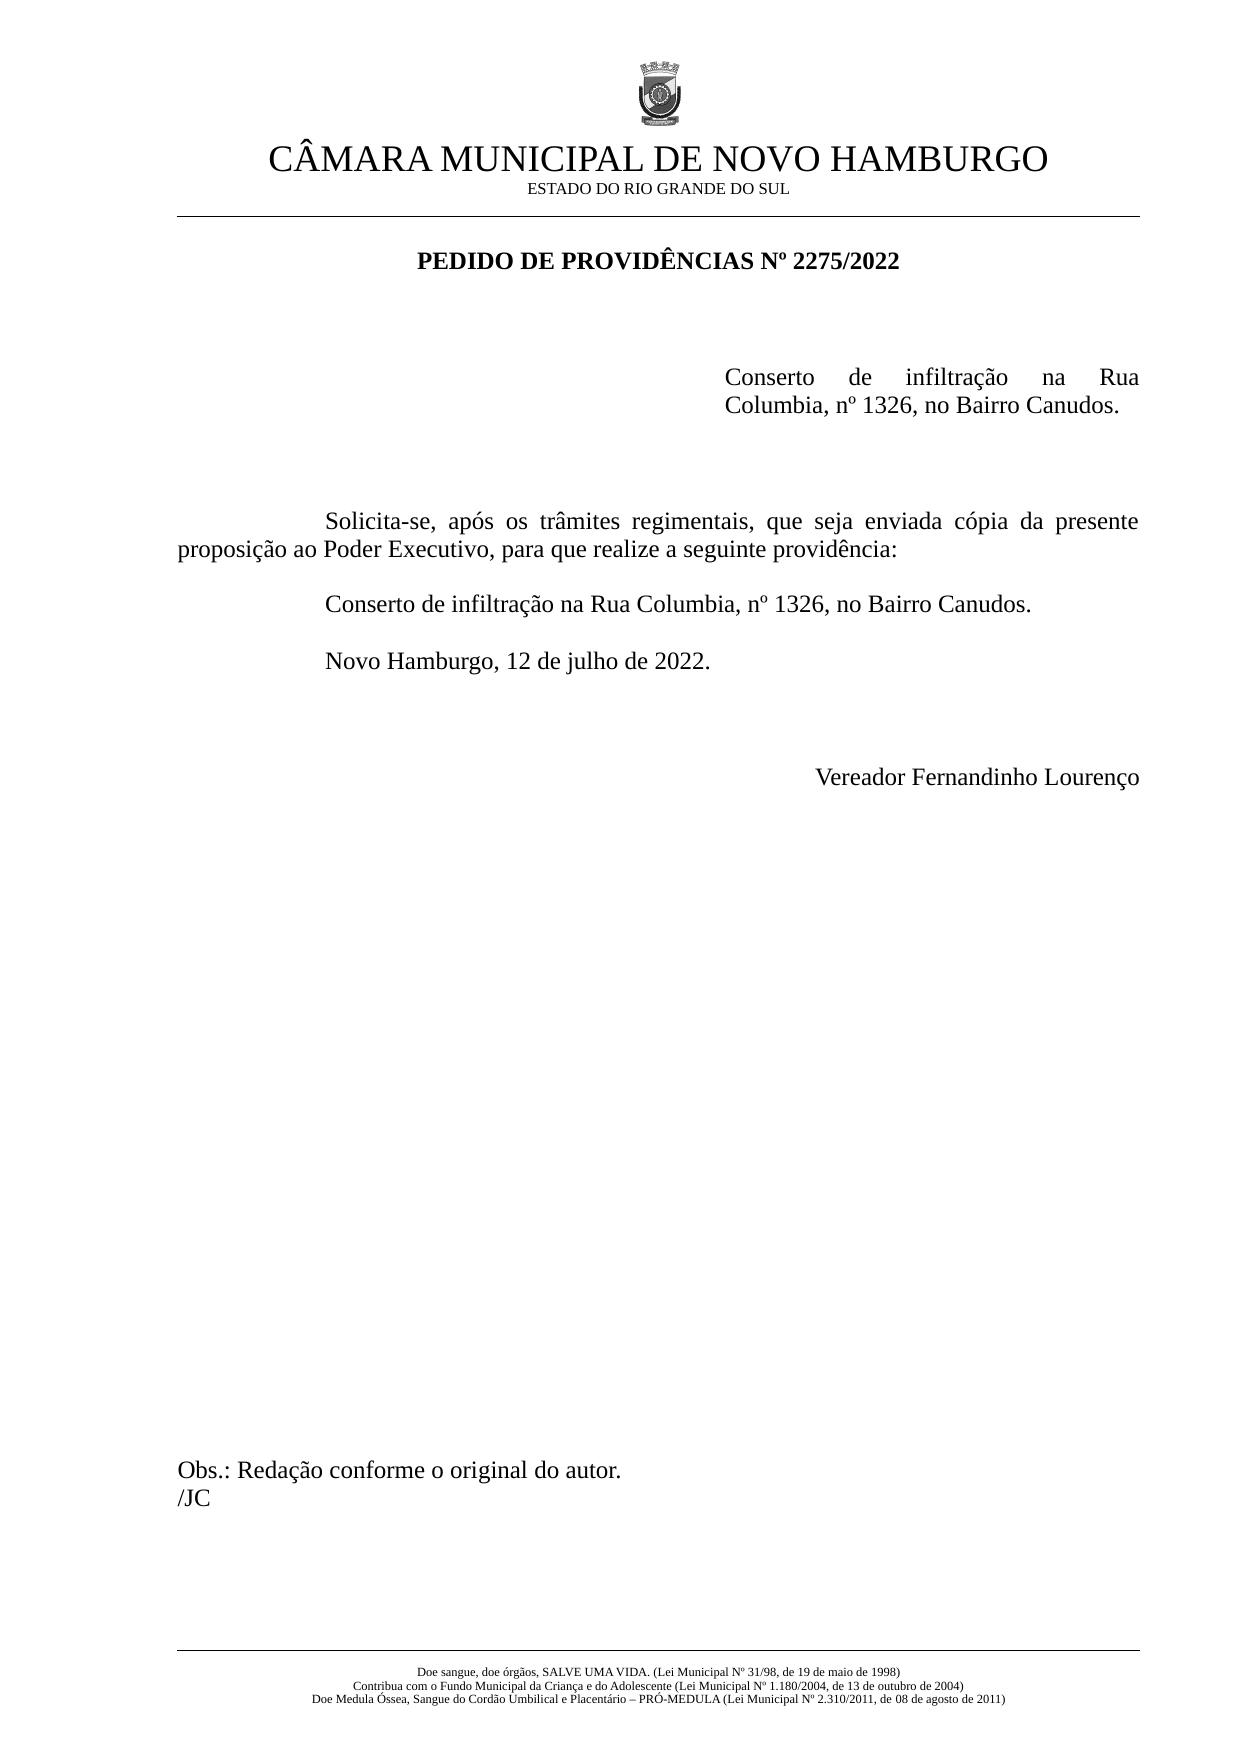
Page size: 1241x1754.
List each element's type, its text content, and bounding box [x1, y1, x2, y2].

text Novo Hamburgo, 12 de julho de 2022. [177, 647, 1140, 675]
text Obs.: Redação conforme o original do autor. [177, 1456, 1140, 1484]
text Vereador Fernandinho Lourenço [649, 763, 1140, 791]
list Conserto de infiltração na Rua Columbia, nº 1326, no Bairro Canudos. [177, 590, 1140, 618]
text Solicita-se, após os trâmites regimentais, que seja enviada cópia da presente proposição ao Poder Executivo, para que realize a seguinte providência: [177, 507, 1140, 562]
text /JC [177, 1484, 1140, 1512]
list Conserto de infiltração na Rua Columbia, nº 1326, no Bairro Canudos. [687, 363, 1140, 418]
text PEDIDO DE PROVIDÊNCIAS Nº 2275/2022 [177, 247, 1140, 274]
